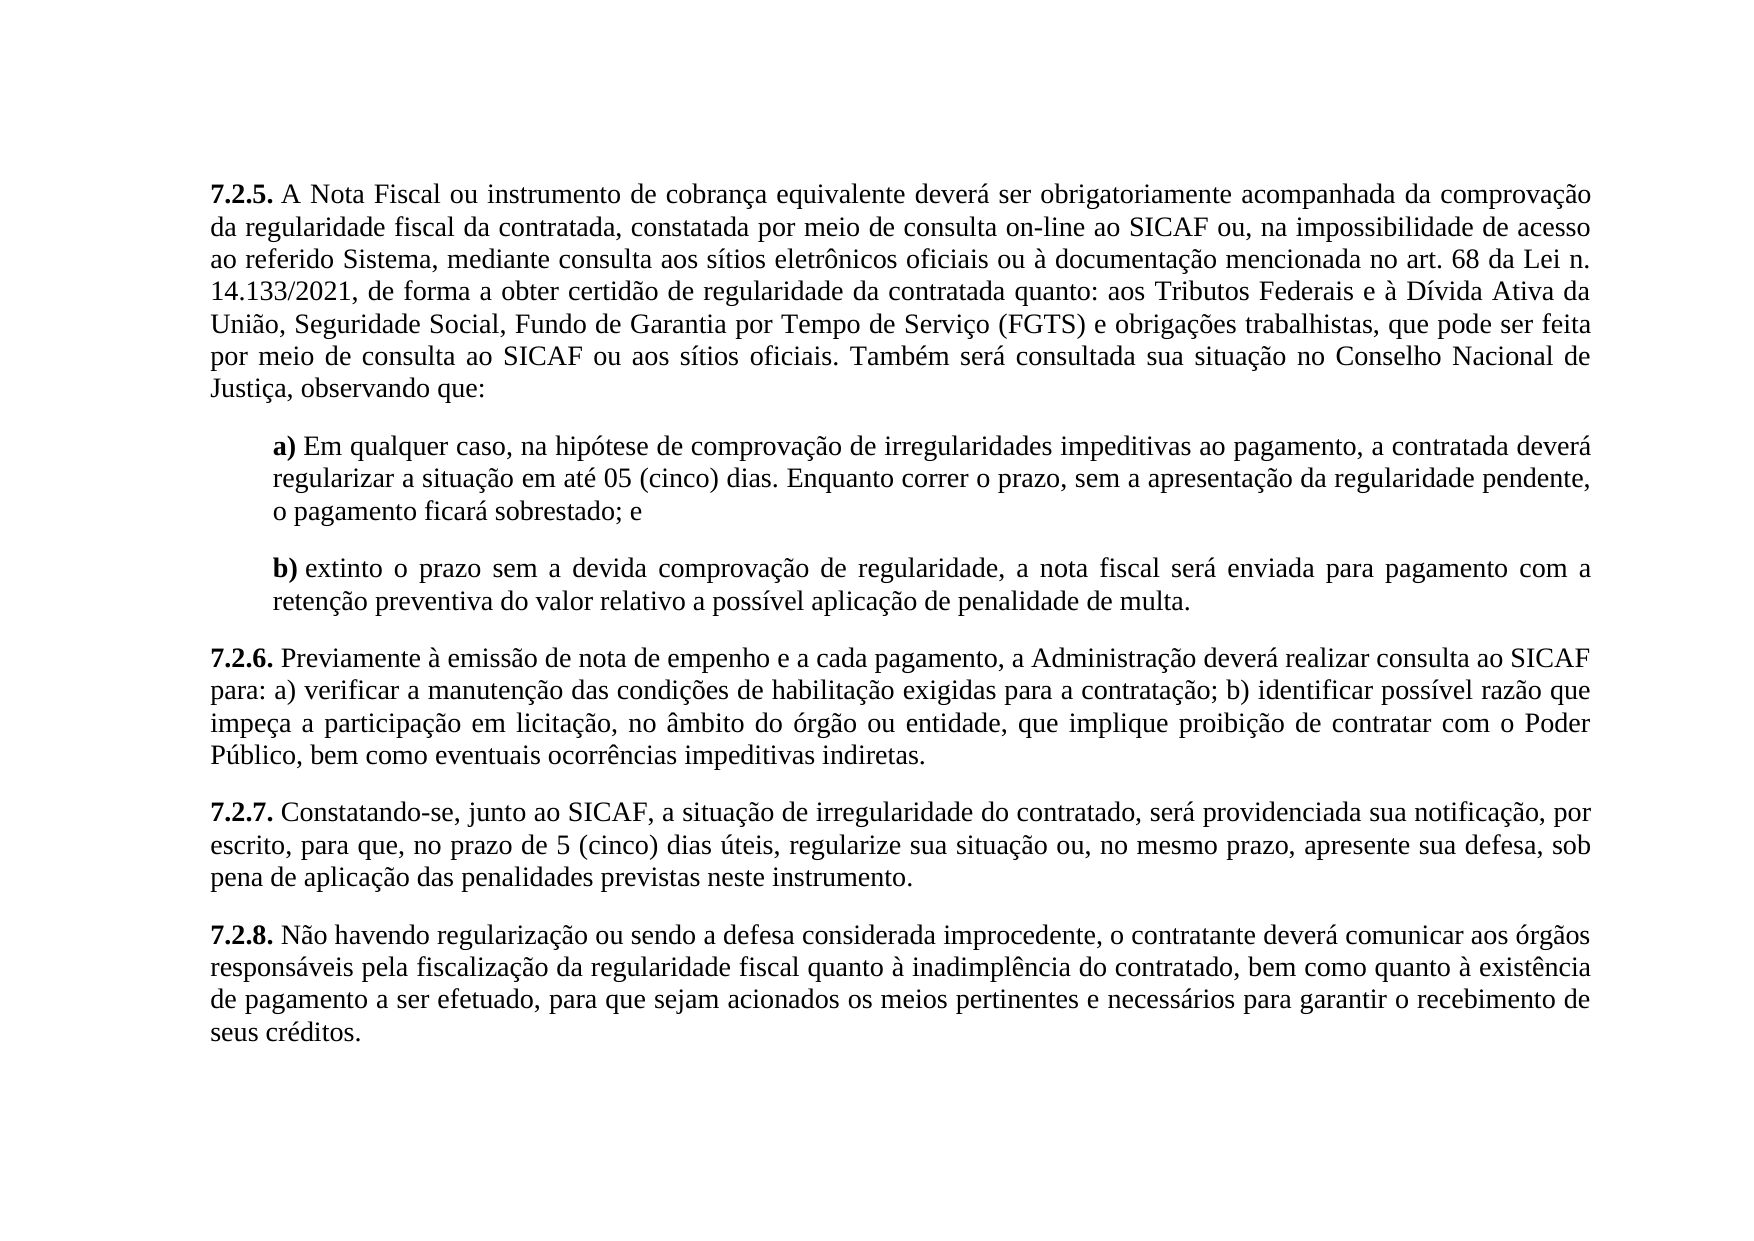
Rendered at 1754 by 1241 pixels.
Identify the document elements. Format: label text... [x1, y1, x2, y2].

text 7.2.8. Não havendo regularização ou sendo a defesa considerada improcedente, o contratante deverá comunicar aos órgãos responsáveis pela fiscalização da regularidade fiscal quanto à inadimplência do contratado, bem como quanto à existência de pagamento a ser efetuado, para que sejam acionados os meios pertinentes e necessários para garantir o recebimento de seus créditos. [210, 918, 1594, 1047]
text b) extinto o prazo sem a devida comprovação de regularidade, a nota fiscal será enviada para pagamento com a retenção preventiva do valor relativo a possível aplicação de penalidade de multa. [273, 551, 1594, 616]
text 7.2.7. Constatando-se, junto ao SICAF, a situação de irregularidade do contratado, será providenciada sua notificação, por escrito, para que, no prazo de 5 (cinco) dias úteis, regularize sua situação ou, no mesmo prazo, apresente sua defesa, sob pena de aplicação das penalidades previstas neste instrumento. [210, 796, 1594, 893]
text 7.2.5. A Nota Fiscal ou instrumento de cobrança equivalente deverá ser obrigatoriamente acompanhada da comprovação da regularidade fiscal da contratada, constatada por meio de consulta on-line ao SICAF ou, na impossibilidade de acesso ao referido Sistema, mediante consulta aos sítios eletrônicos oficiais ou à documentação mencionada no art. 68 da Lei n. 14.133/2021, de forma a obter certidão de regularidade da contratada quanto: aos Tributos Federais e à Dívida Ativa da União, Seguridade Social, Fundo de Garantia por Tempo de Serviço (FGTS) e obrigações trabalhistas, que pode ser feita por meio de consulta ao SICAF ou aos sítios oficiais. Também será consultada sua situação no Conselho Nacional de Justiça, observando que: [210, 177, 1594, 404]
text 7.2.6. Previamente à emissão de nota de empenho e a cada pagamento, a Administração deverá realizar consulta ao SICAF para: a) verificar a manutenção das condições de habilitação exigidas para a contratação; b) identificar possível razão que impeça a participação em licitação, no âmbito do órgão ou entidade, que implique proibição de contratar com o Poder Público, bem como eventuais ocorrências impeditivas indiretas. [210, 641, 1594, 771]
text a) Em qualquer caso, na hipótese de comprovação de irregularidades impeditivas ao pagamento, a contratada deverá regularizar a situação em até 05 (cinco) dias. Enquanto correr o prazo, sem a apresentação da regularidade pendente, o pagamento ficará sobrestado; e [273, 429, 1594, 526]
